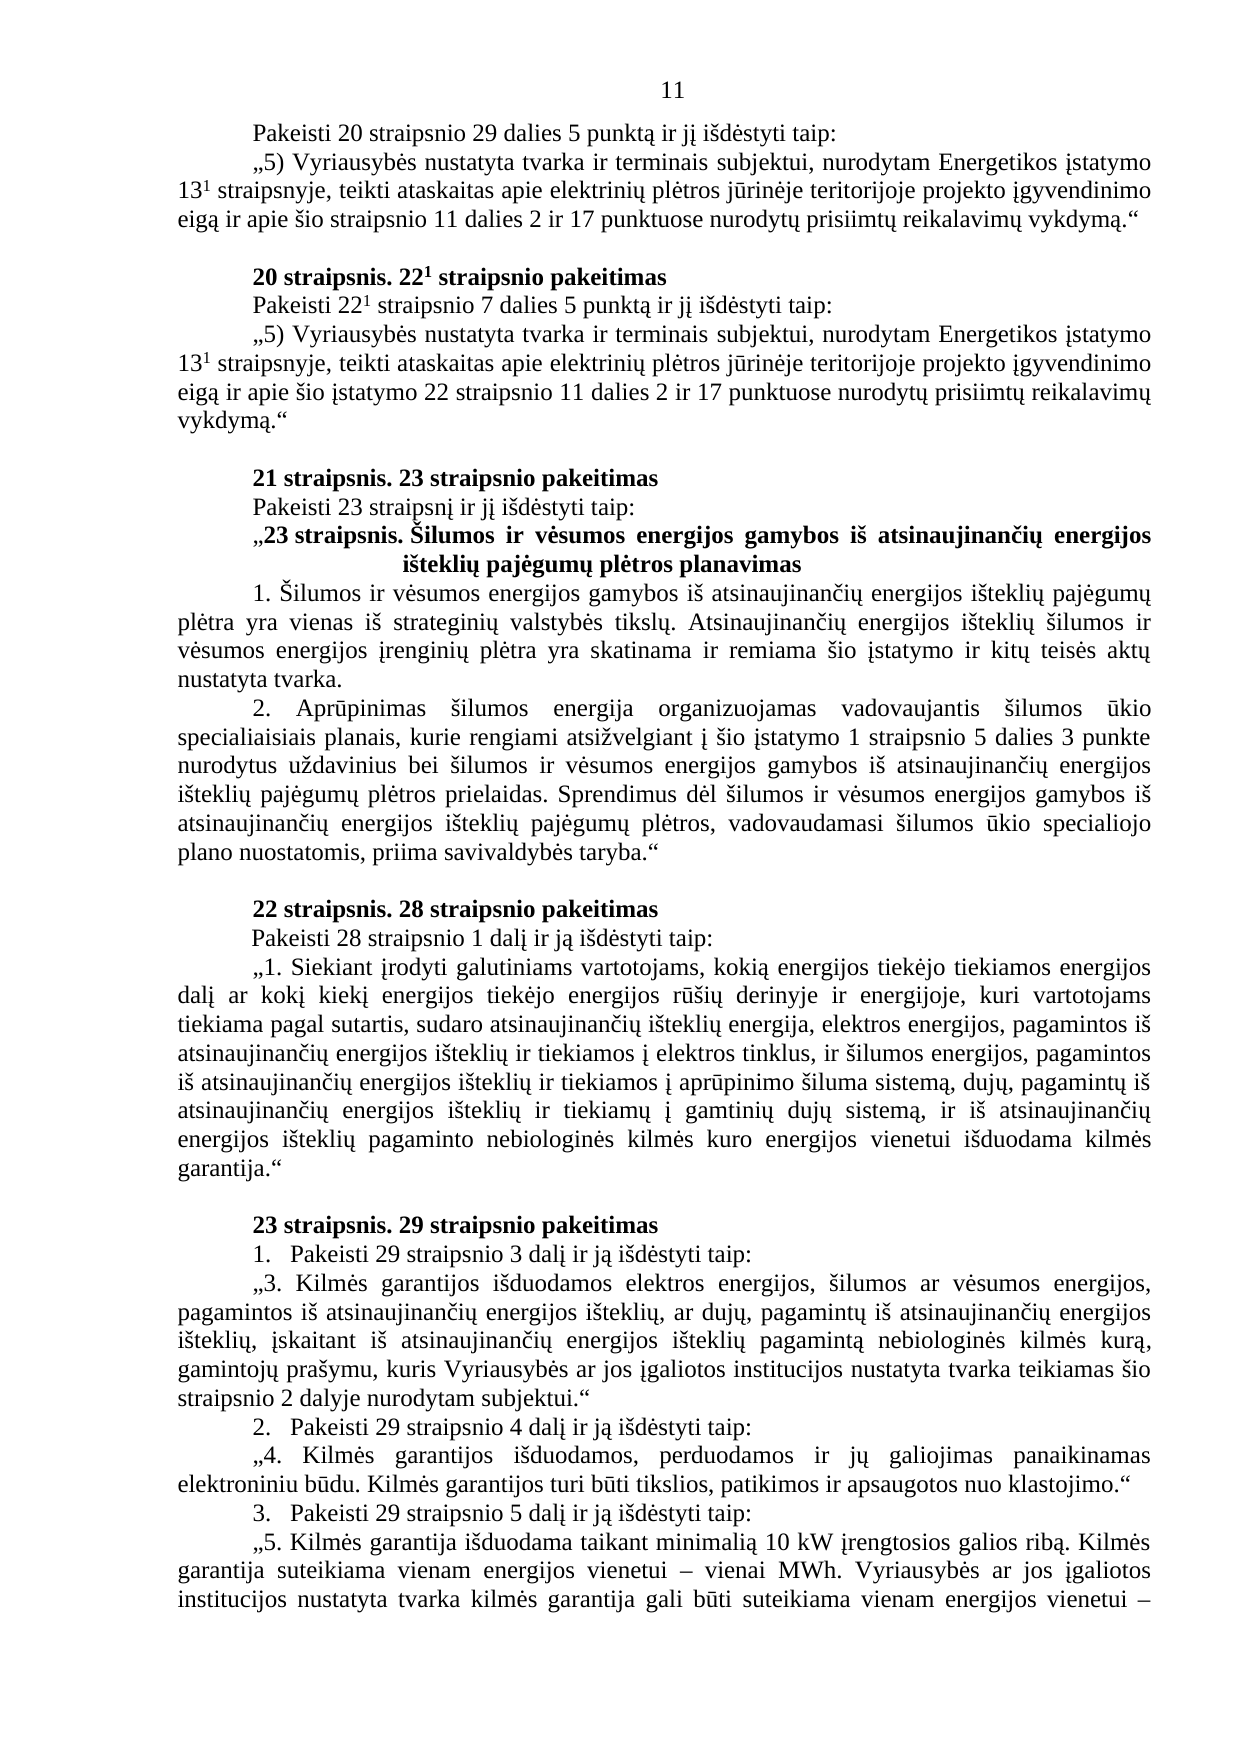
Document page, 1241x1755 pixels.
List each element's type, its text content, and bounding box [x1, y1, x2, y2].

text 21 straipsnis. 23 straipsnio pakeitimas [177, 463, 1152, 492]
text „5) Vyriausybės nustatyta tvarka ir terminais subjektui, nurodytam Energetikos įstatymo 131 straipsnyje, teikti ataskaitas apie elektrinių plėtros jūrinėje teritorijoje projekto įgyvendinimo eigą ir apie šio straipsnio 11 dalies 2 ir 17 punktuose nurodytų prisiimtų reikalavimų vykdymą.“ [177, 147, 1152, 233]
text „1. Siekiant įrodyti galutiniams vartotojams, kokią energijos tiekėjo tiekiamos energijos dalį ar kokį kiekį energijos tiekėjo energijos rūšių derinyje ir energijoje, kuri vartotojams tiekiama pagal sutartis, sudaro atsinaujinančių išteklių energija, elektros energijos, pagamintos iš atsinaujinančių energijos išteklių ir tiekiamos į elektros tinklus, ir šilumos energijos, pagamintos iš atsinaujinančių energijos išteklių ir tiekiamos į aprūpinimo šiluma sistemą, dujų, pagamintų iš atsinaujinančių energijos išteklių ir tiekiamų į gamtinių dujų sistemą, ir iš atsinaujinančių energijos išteklių pagaminto nebiologinės kilmės kuro energijos vienetui išduodama kilmės garantija.“ [177, 952, 1152, 1182]
text „5. Kilmės garantija išduodama taikant minimalią 10 kW įrengtosios galios ribą. Kilmės garantija suteikiama vienam energijos vienetui – vienai MWh. Vyriausybės ar jos įgaliotos institucijos nustatyta tvarka kilmės garantija gali būti suteikiama vienam energijos vienetui – [177, 1527, 1152, 1613]
text 2. Pakeisti 29 straipsnio 4 dalį ir ją išdėstyti taip: [252, 1412, 1152, 1441]
text 3. Pakeisti 29 straipsnio 5 dalį ir ją išdėstyti taip: [252, 1498, 1152, 1527]
text 2. Aprūpinimas šilumos energija organizuojamas vadovaujantis šilumos ūkio specialiaisiais planais, kurie rengiami atsižvelgiant į šio įstatymo 1 straipsnio 5 dalies 3 punkte nurodytus uždavinius bei šilumos ir vėsumos energijos gamybos iš atsinaujinančių energijos išteklių pajėgumų plėtros prielaidas. Sprendimus dėl šilumos ir vėsumos energijos gamybos iš atsinaujinančių energijos išteklių pajėgumų plėtros, vadovaudamasi šilumos ūkio specialiojo plano nuostatomis, priima savivaldybės taryba.“ [177, 693, 1152, 866]
text 23 straipsnis. 29 straipsnio pakeitimas [177, 1211, 1152, 1239]
text Pakeisti 28 straipsnio 1 dalį ir ją išdėstyti taip: [177, 923, 1152, 952]
text 1. Šilumos ir vėsumos energijos gamybos iš atsinaujinančių energijos išteklių pajėgumų plėtra yra vienas iš strateginių valstybės tikslų. Atsinaujinančių energijos išteklių šilumos ir vėsumos energijos įrenginių plėtra yra skatinama ir remiama šio įstatymo ir kitų teisės aktų nustatyta tvarka. [177, 578, 1152, 693]
text „23 straipsnis. Šilumos ir vėsumos energijos gamybos iš atsinaujinančių energijos išteklių pajėgumų plėtros planavimas [252, 521, 1152, 578]
text Pakeisti 221 straipsnio 7 dalies 5 punktą ir jį išdėstyti taip: [177, 291, 1152, 319]
text 22 straipsnis. 28 straipsnio pakeitimas [177, 894, 1152, 923]
text 1. Pakeisti 29 straipsnio 3 dalį ir ją išdėstyti taip: [252, 1239, 1152, 1268]
text 20 straipsnis. 221 straipsnio pakeitimas [177, 262, 1152, 291]
text Pakeisti 23 straipsnį ir jį išdėstyti taip: [177, 492, 1152, 521]
text Pakeisti 20 straipsnio 29 dalies 5 punktą ir jį išdėstyti taip: [177, 118, 1152, 147]
text „3. Kilmės garantijos išduodamos elektros energijos, šilumos ar vėsumos energijos, pagamintos iš atsinaujinančių energijos išteklių, ar dujų, pagamintų iš atsinaujinančių energijos išteklių, įskaitant iš atsinaujinančių energijos išteklių pagamintą nebiologinės kilmės kurą, gamintojų prašymu, kuris Vyriausybės ar jos įgaliotos institucijos nustatyta tvarka teikiamas šio straipsnio 2 dalyje nurodytam subjektui.“ [177, 1268, 1152, 1412]
text „5) Vyriausybės nustatyta tvarka ir terminais subjektui, nurodytam Energetikos įstatymo 131 straipsnyje, teikti ataskaitas apie elektrinių plėtros jūrinėje teritorijoje projekto įgyvendinimo eigą ir apie šio įstatymo 22 straipsnio 11 dalies 2 ir 17 punktuose nurodytų prisiimtų reikalavimų vykdymą.“ [177, 319, 1152, 434]
text „4. Kilmės garantijos išduodamos, perduodamos ir jų galiojimas panaikinamas elektroniniu būdu. Kilmės garantijos turi būti tikslios, patikimos ir apsaugotos nuo klastojimo.“ [177, 1441, 1152, 1498]
